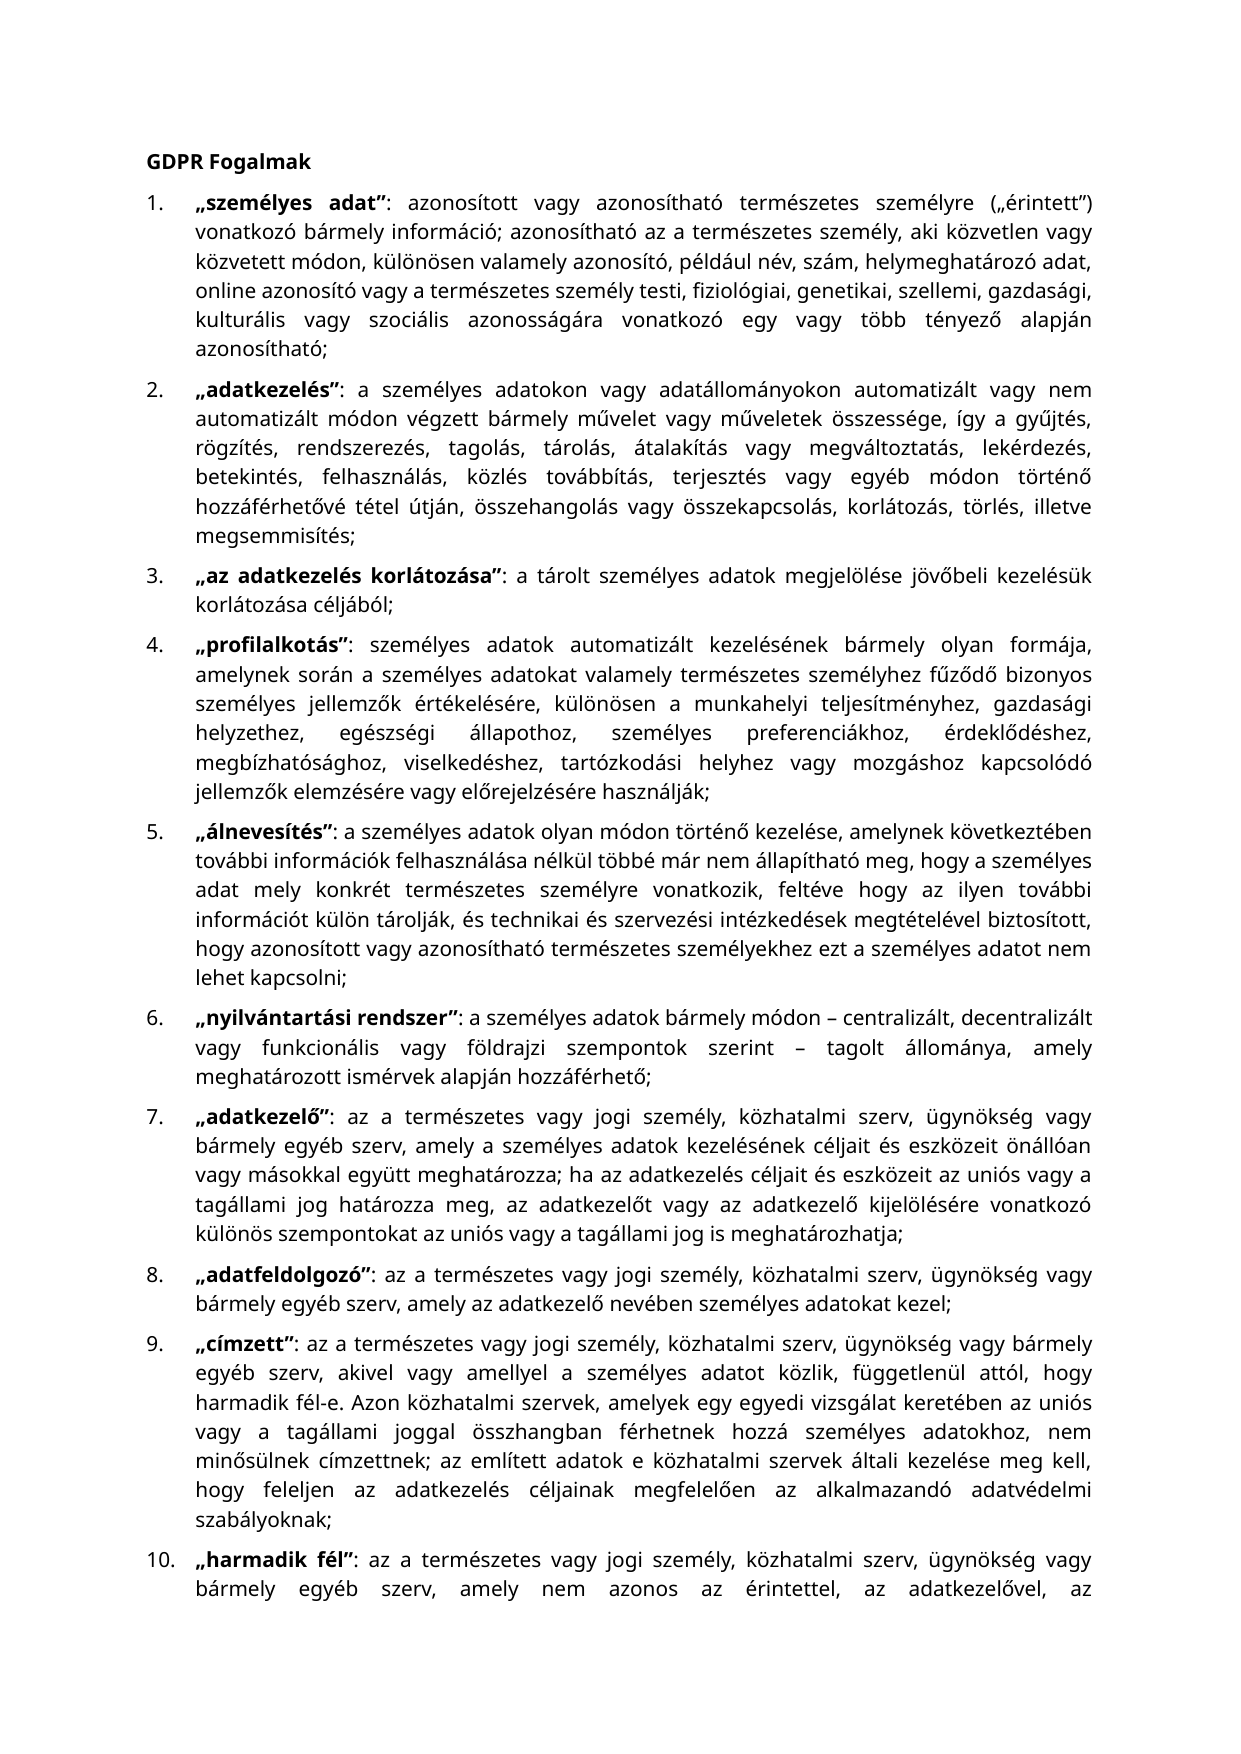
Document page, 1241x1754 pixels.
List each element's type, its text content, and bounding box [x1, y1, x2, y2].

text GDPR Fogalmak [146, 147, 1093, 176]
list „álnevesítés”: a személyes adatok olyan módon történő kezelése, amelynek következtében további információk felhasználása nélkül többé már nem állapítható meg, hogy a személyes adat mely konkrét természetes személyre vonatkozik, feltéve hogy az ilyen további információt külön tárolják, és technikai és szervezési intézkedések megtételével biztosított, hogy azonosított vagy azonosítható természetes személyekhez ezt a személyes adatot nem lehet kapcsolni; [146, 817, 1093, 992]
list „nyilvántartási rendszer”: a személyes adatok bármely módon – centralizált, decentralizált vagy funkcionális vagy földrajzi szempontok szerint – tagolt állománya, amely meghatározott ismérvek alapján hozzáférhető; [146, 1003, 1093, 1090]
list „személyes adat”: azonosított vagy azonosítható természetes személyre („érintett”) vonatkozó bármely információ; azonosítható az a természetes személy, aki közvetlen vagy közvetett módon, különösen valamely azonosító, például név, szám, helymeghatározó adat, online azonosító vagy a természetes személy testi, fiziológiai, genetikai, szellemi, gazdasági, kulturális vagy szociális azonosságára vonatkozó egy vagy több tényező alapján azonosítható; [146, 188, 1093, 363]
list „adatkezelő”: az a természetes vagy jogi személy, közhatalmi szerv, ügynökség vagy bármely egyéb szerv, amely a személyes adatok kezelésének céljait és eszközeit önállóan vagy másokkal együtt meghatározza; ha az adatkezelés céljait és eszközeit az uniós vagy a tagállami jog határozza meg, az adatkezelőt vagy az adatkezelő kijelölésére vonatkozó különös szempontokat az uniós vagy a tagállami jog is meghatározhatja; [146, 1102, 1093, 1248]
list „adatfeldolgozó”: az a természetes vagy jogi személy, közhatalmi szerv, ügynökség vagy bármely egyéb szerv, amely az adatkezelő nevében személyes adatokat kezel; [146, 1260, 1093, 1317]
list „az adatkezelés korlátozása”: a tárolt személyes adatok megjelölése jövőbeli kezelésük korlátozása céljából; [146, 561, 1093, 619]
list „címzett”: az a természetes vagy jogi személy, közhatalmi szerv, ügynökség vagy bármely egyéb szerv, akivel vagy amellyel a személyes adatot közlik, függetlenül attól, hogy harmadik fél-e. Azon közhatalmi szervek, amelyek egy egyedi vizsgálat keretében az uniós vagy a tagállami joggal összhangban férhetnek hozzá személyes adatokhoz, nem minősülnek címzettnek; az említett adatok e közhatalmi szervek általi kezelése meg kell, hogy feleljen az adatkezelés céljainak megfelelően az alkalmazandó adatvédelmi szabályoknak; [146, 1329, 1093, 1533]
list „harmadik fél”: az a természetes vagy jogi személy, közhatalmi szerv, ügynökség vagy bármely egyéb szerv, amely nem azonos az érintettel, az adatkezelővel, az [146, 1545, 1093, 1603]
list „profilalkotás”: személyes adatok automatizált kezelésének bármely olyan formája, amelynek során a személyes adatokat valamely természetes személyhez fűződő bizonyos személyes jellemzők értékelésére, különösen a munkahelyi teljesítményhez, gazdasági helyzethez, egészségi állapothoz, személyes preferenciákhoz, érdeklődéshez, megbízhatósághoz, viselkedéshez, tartózkodási helyhez vagy mozgáshoz kapcsolódó jellemzők elemzésére vagy előrejelzésére használják; [146, 631, 1093, 805]
list „adatkezelés”: a személyes adatokon vagy adatállományokon automatizált vagy nem automatizált módon végzett bármely művelet vagy műveletek összessége, így a gyűjtés, rögzítés, rendszerezés, tagolás, tárolás, átalakítás vagy megváltoztatás, lekérdezés, betekintés, felhasználás, közlés továbbítás, terjesztés vagy egyéb módon történő hozzáférhetővé tétel útján, összehangolás vagy összekapcsolás, korlátozás, törlés, illetve megsemmisítés; [146, 375, 1093, 549]
